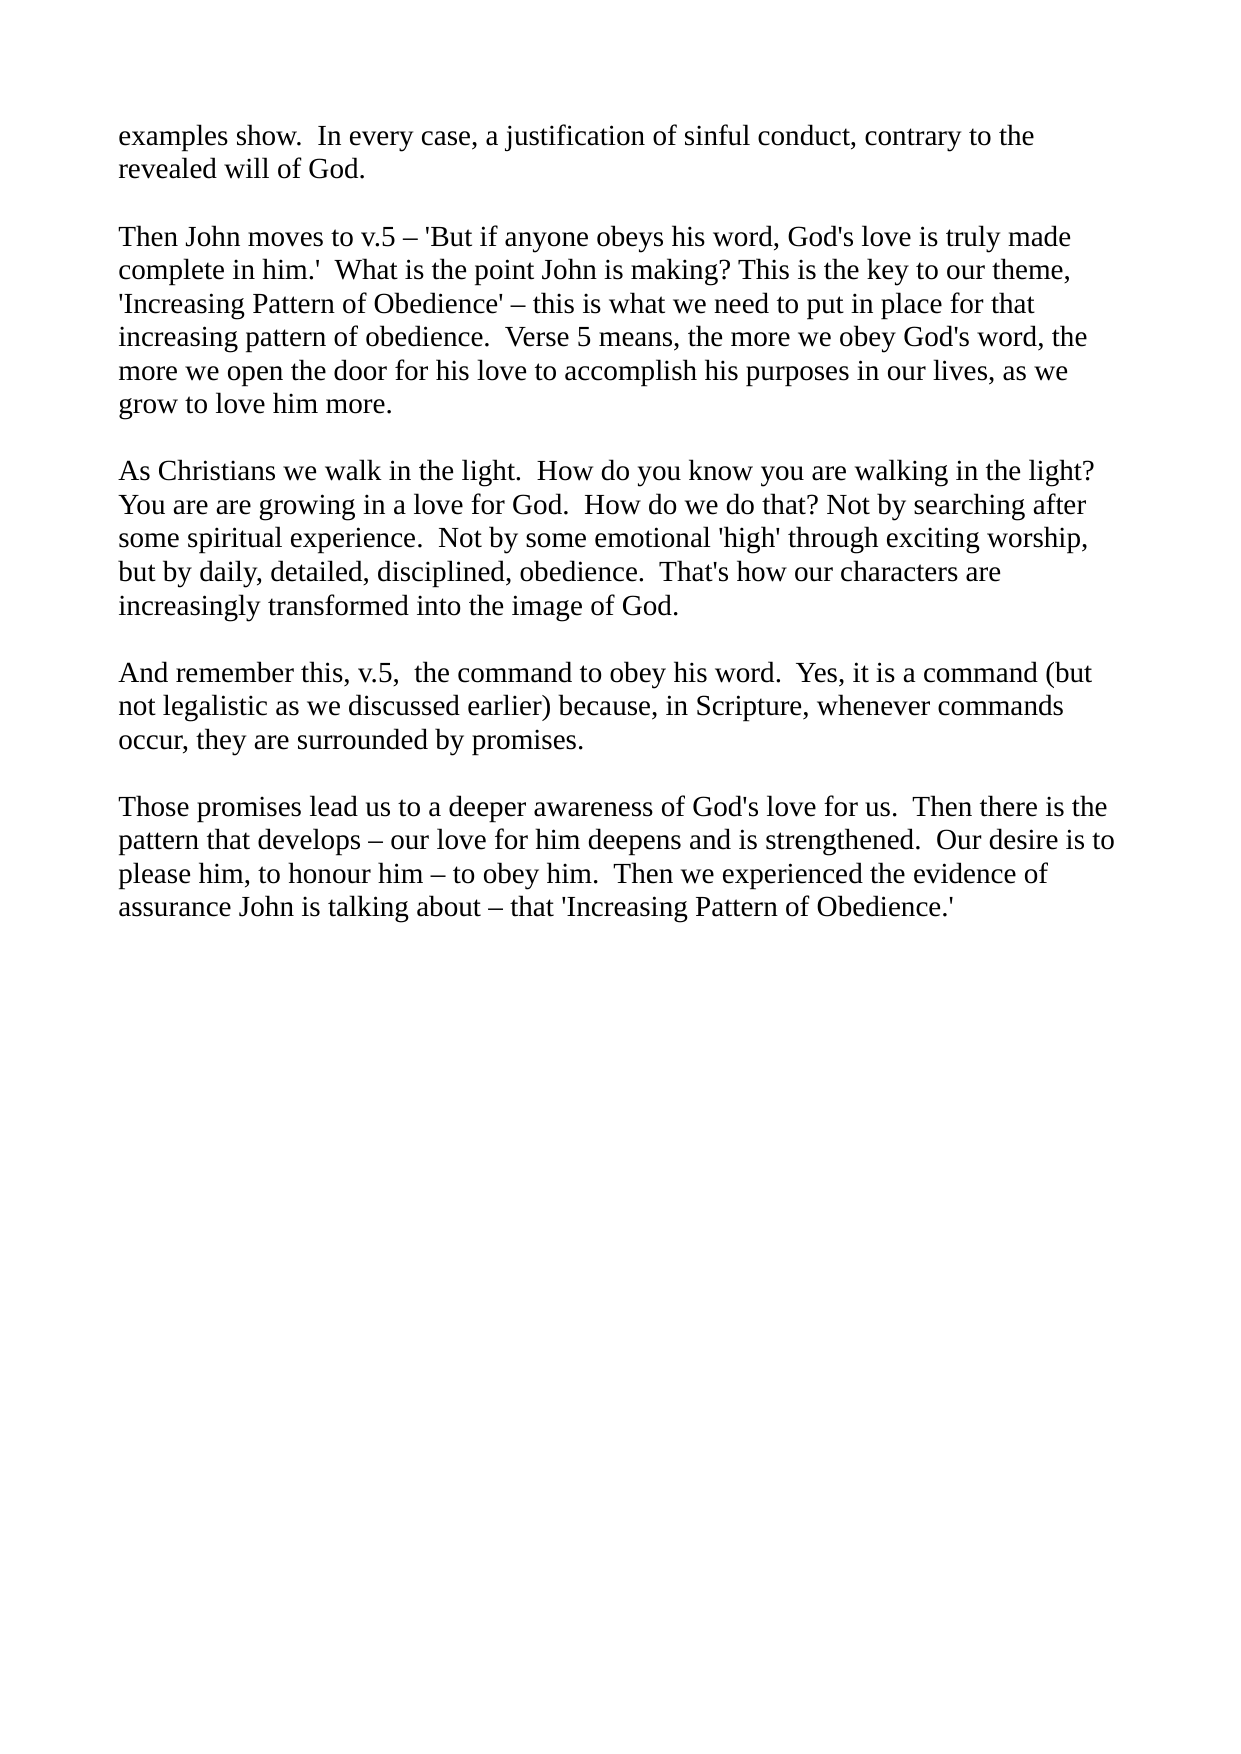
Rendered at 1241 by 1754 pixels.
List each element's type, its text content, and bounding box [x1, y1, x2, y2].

text As Christians we walk in the light. How do you know you are walking in the light? You are are growing in a love for God. How do we do that? Not by searching after some spiritual experience. Not by some emotional 'high' through exciting worship, but by daily, detailed, disciplined, obedience. That's how our characters are increasingly transformed into the image of God. [118, 453, 1122, 621]
text Then John moves to v.5 – 'But if anyone obeys his word, God's love is truly made complete in him.' What is the point John is making? This is the key to our theme, 'Increasing Pattern of Obedience' – this is what we need to put in place for that increasing pattern of obedience. Verse 5 means, the more we obey God's word, the more we open the door for his love to accomplish his purposes in our lives, as we grow to love him more. [118, 219, 1122, 420]
text examples show. In every case, a justification of sinful conduct, contrary to the revealed will of God. [118, 118, 1122, 185]
text Those promises lead us to a deeper awareness of God's love for us. Then there is the pattern that develops – our love for him deepens and is strengthened. Our desire is to please him, to honour him – to obey him. Then we experienced the evidence of assurance John is talking about – that 'Increasing Pattern of Obedience.' [118, 789, 1122, 923]
text And remember this, v.5, the command to obey his word. Yes, it is a command (but not legalistic as we discussed earlier) because, in Scripture, whenever commands occur, they are surrounded by promises. [118, 655, 1122, 755]
